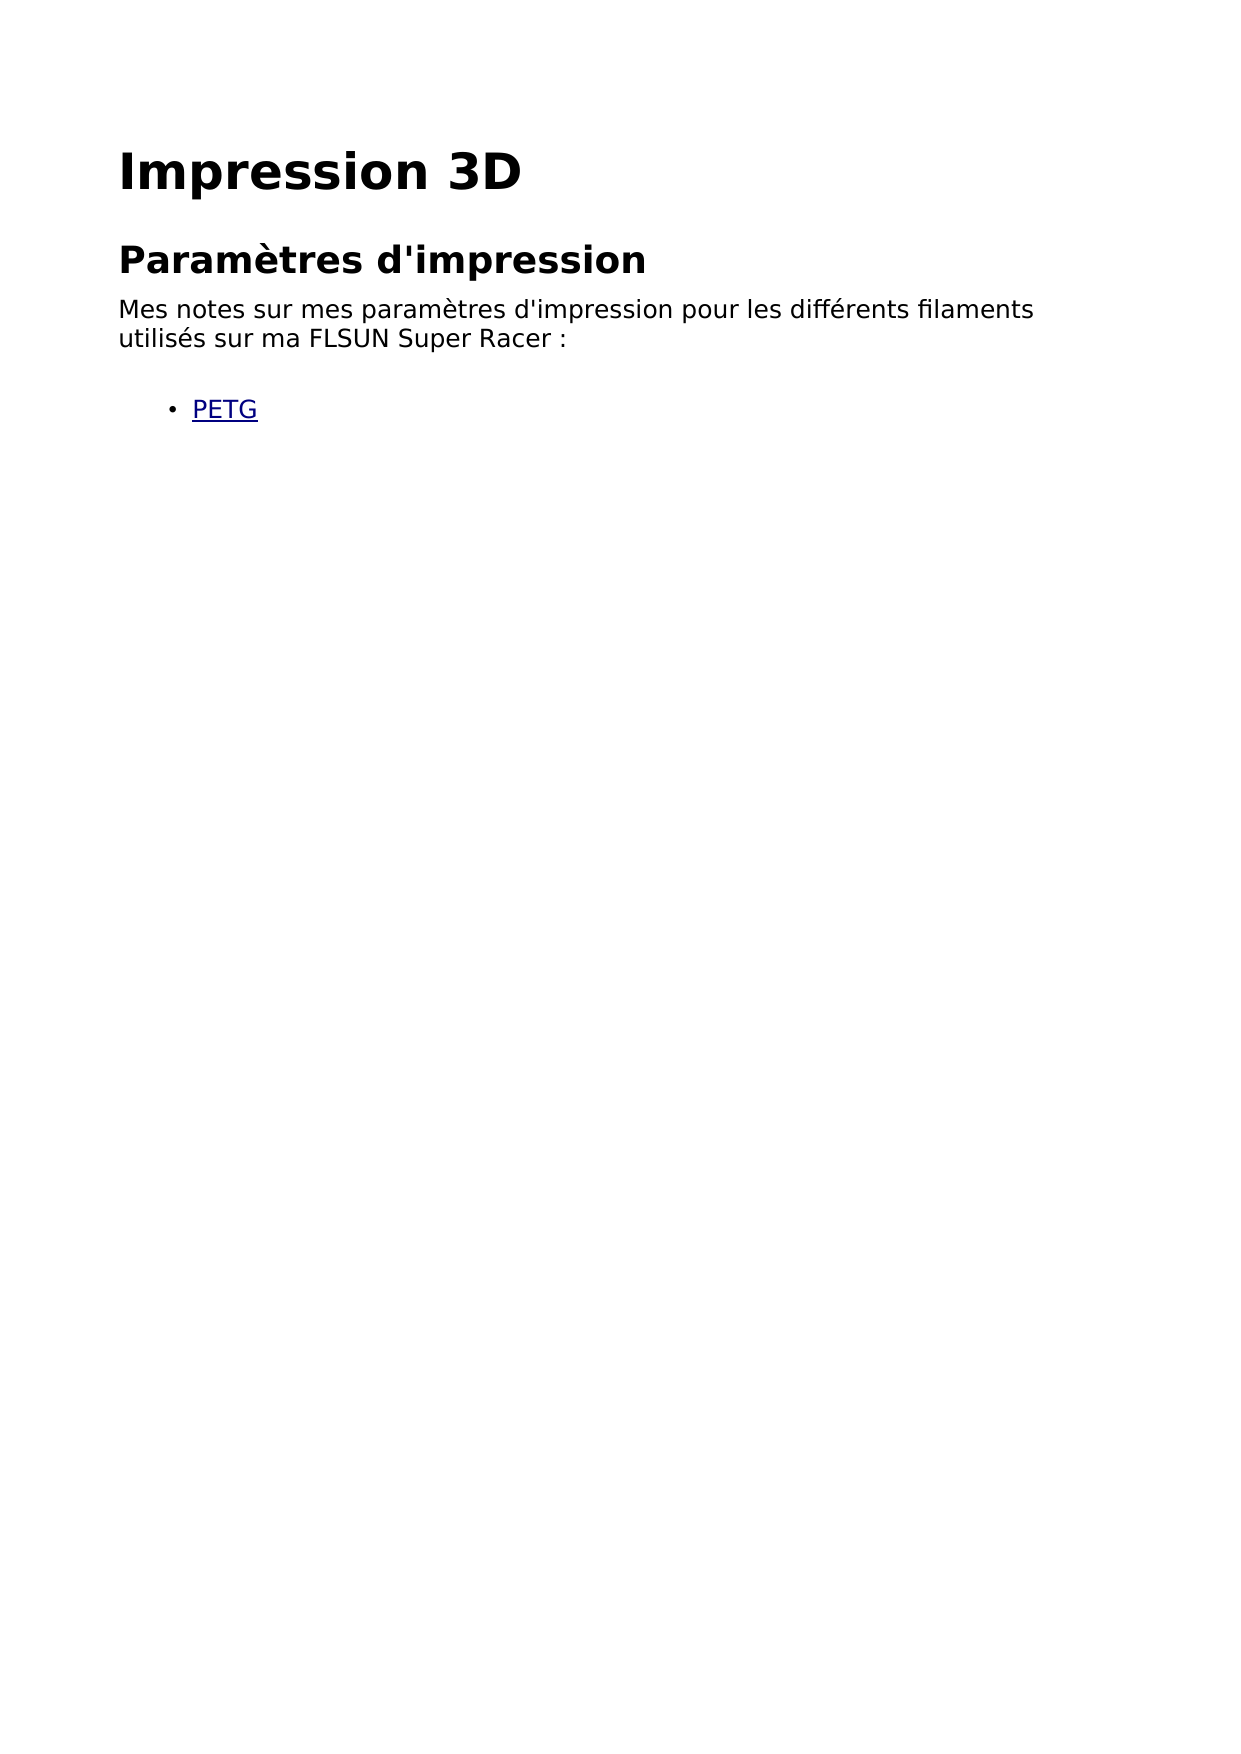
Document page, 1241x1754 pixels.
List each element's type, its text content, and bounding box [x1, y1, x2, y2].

subtitle Impression 3D [118, 143, 1122, 201]
list PETG [177, 395, 1122, 424]
text Mes notes sur mes paramètres d'impression pour les différents filaments utilisés sur ma FLSUN Super Racer : [118, 295, 1122, 353]
subtitle Paramètres d'impression [118, 239, 1122, 282]
